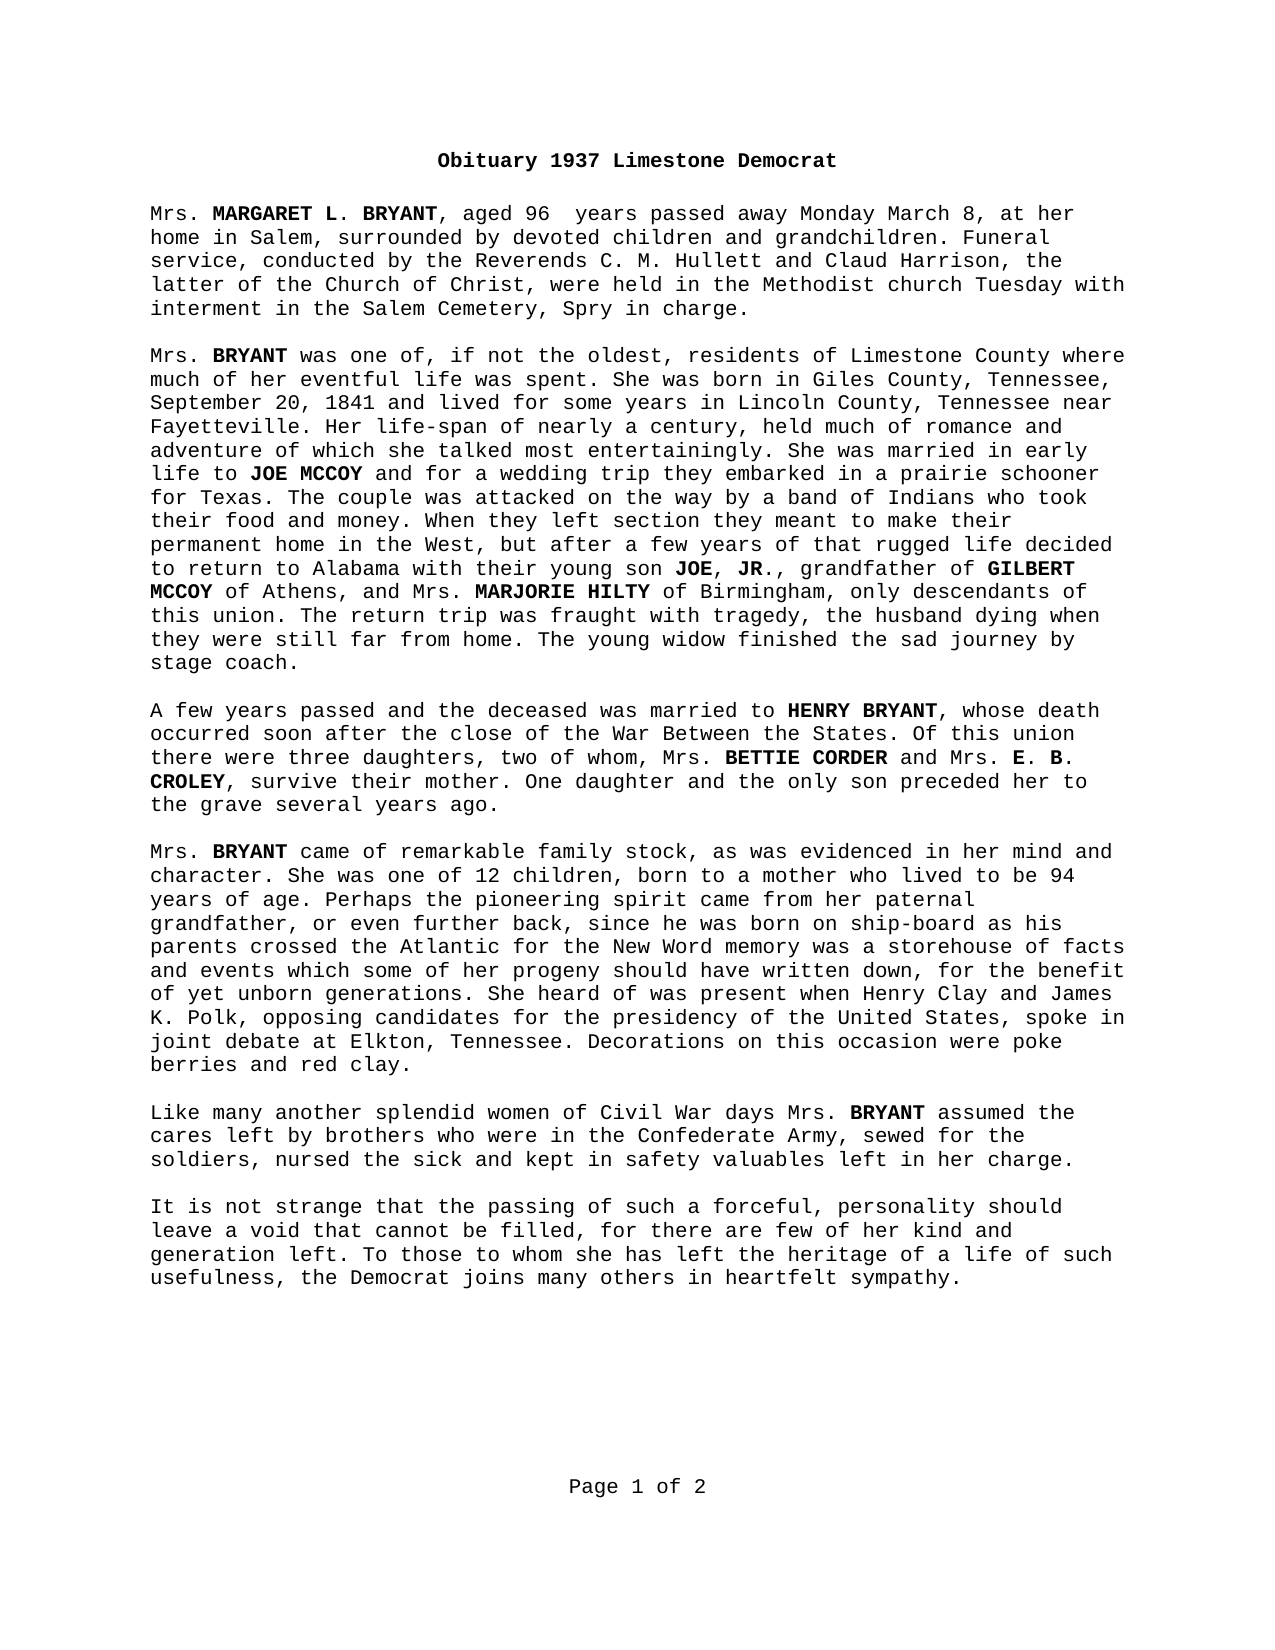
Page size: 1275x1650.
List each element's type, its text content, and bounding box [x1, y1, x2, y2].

text A few years passed and the deceased was married to Henry Bryant, whose death occurred soon after the close of the War Between the States. Of this union there were three daughters, two of whom, Mrs. Bettie Corder and Mrs. E. B. Croley, survive their mother. One daughter and the only son preceded her to the grave several years ago. [150, 700, 1125, 818]
text It is not strange that the passing of such a forceful, personality should leave a void that cannot be filled, for there are few of her kind and generation left. To those to whom she has left the heritage of a life of such usefulness, the Democrat joins many others in heartfelt sympathy. [150, 1196, 1125, 1291]
text Mrs. Bryant was one of, if not the oldest, residents of Limestone County where much of her eventful life was spent. She was born in Giles County, Tennessee, September 20, 1841 and lived for some years in Lincoln County, Tennessee near Fayetteville. Her life-span of nearly a century, held much of romance and adventure of which she talked most entertainingly. She was married in early life to Joe McCoy and for a wedding trip they embarked in a prairie schooner for Texas. The couple was attacked on the way by a band of Indians who took their food and money. When they left section they meant to make their permanent home in the West, but after a few years of that rugged life decided to return to Alabama with their young son Joe, Jr., grandfather of Gilbert McCoy of Athens, and Mrs. Marjorie Hilty of Birmingham, only descendants of this union. The return trip was fraught with tragedy, the husband dying when they were still far from home. The young widow finished the sad journey by stage coach. [150, 345, 1125, 676]
text Mrs. Bryant came of remarkable family stock, as was evidenced in her mind and character. She was one of 12 children, born to a mother who lived to be 94 years of age. Perhaps the pioneering spirit came from her paternal grandfather, or even further back, since he was born on ship-board as his parents crossed the Atlantic for the New Word memory was a storehouse of facts and events which some of her progeny should have written down, for the benefit of yet unborn generations. She heard of was present when Henry Clay and James K. Polk, opposing candidates for the presidency of the United States, spoke in joint debate at Elkton, Tennessee. Decorations on this occasion were poke berries and red clay. [150, 842, 1125, 1078]
text Mrs. Margaret L. Bryant, aged 96 years passed away Monday March 8, at her home in Salem, surrounded by devoted children and grandchildren. Funeral service, conducted by the Reverends C. M. Hullett and Claud Harrison, the latter of the Church of Christ, were held in the Methodist church Tuesday with interment in the Salem Cemetery, Spry in charge. [150, 203, 1125, 321]
text Like many another splendid women of Civil War days Mrs. Bryant assumed the cares left by brothers who were in the Confederate Army, sewed for the soldiers, nursed the sick and kept in safety valuables left in her charge. [150, 1102, 1125, 1173]
